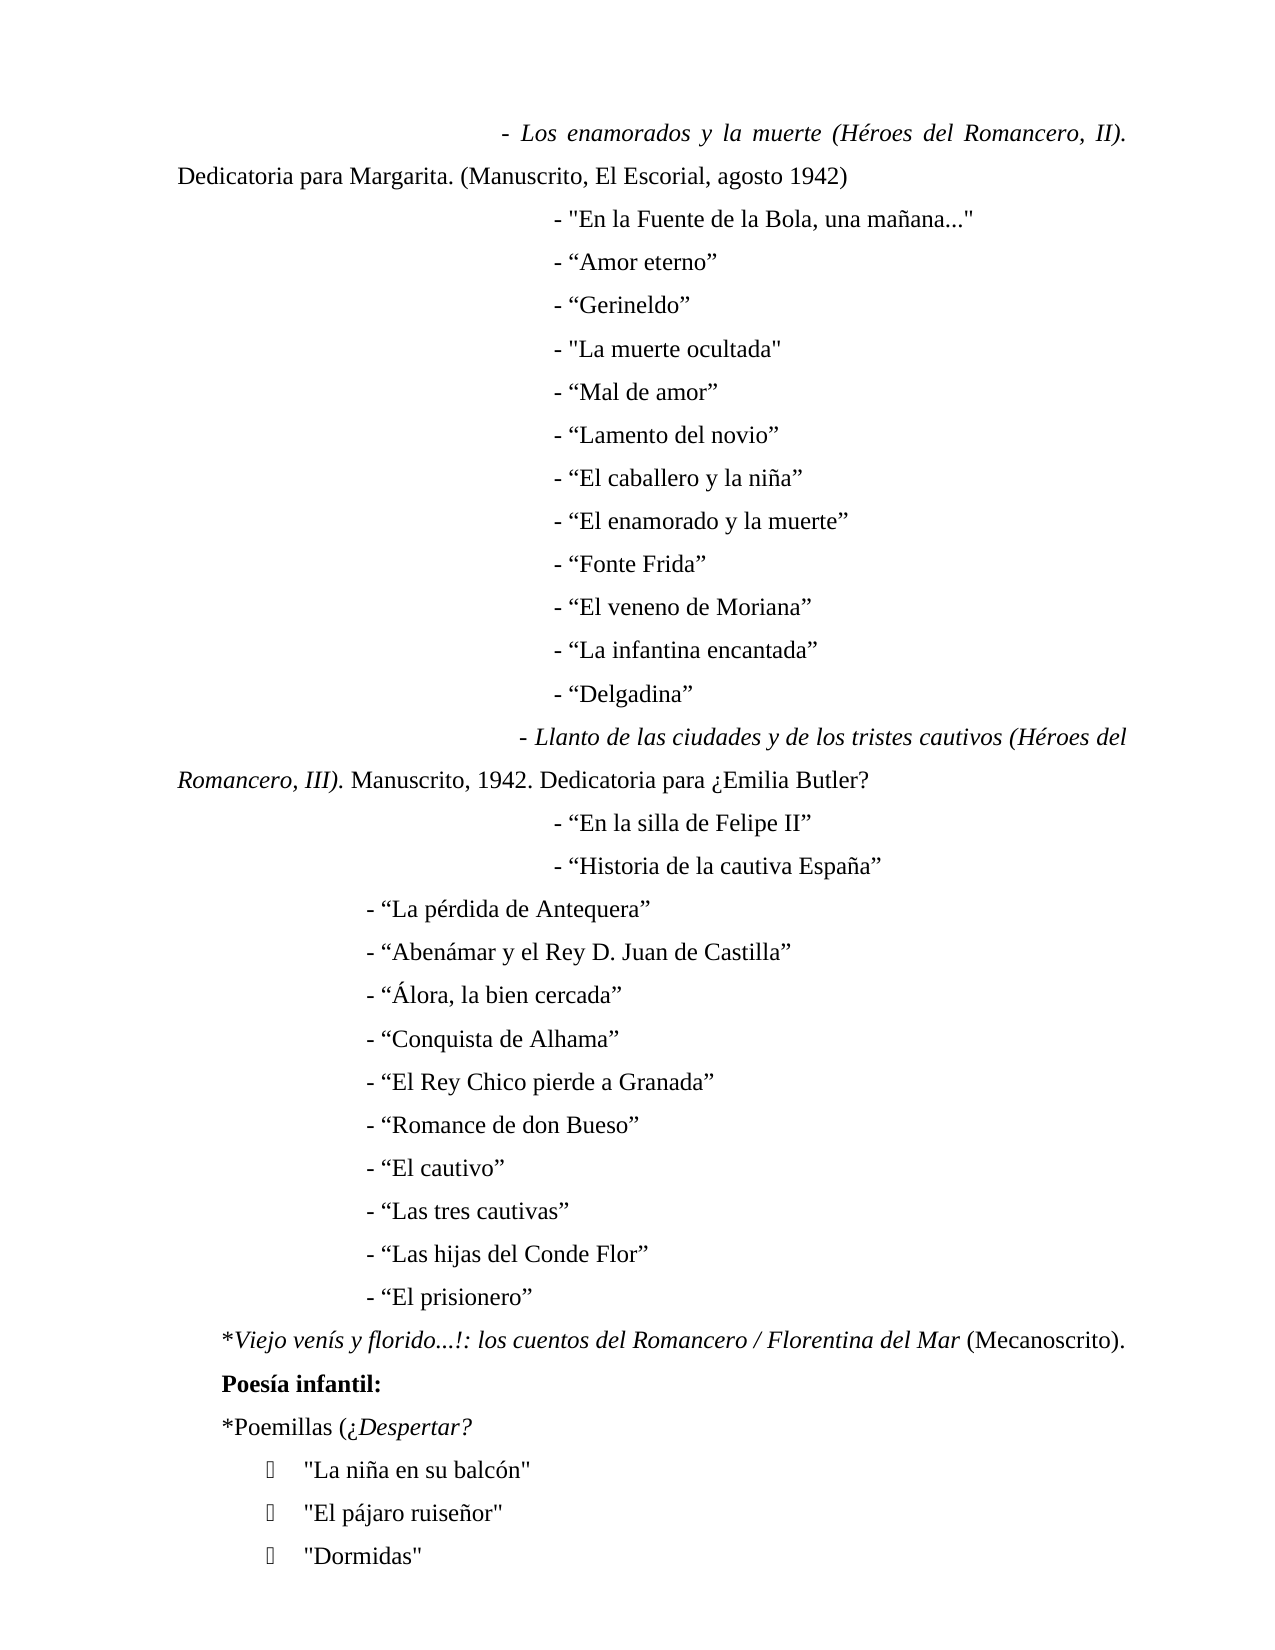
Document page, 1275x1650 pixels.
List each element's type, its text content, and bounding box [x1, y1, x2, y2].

text Poesía infantil: [221, 1369, 1127, 1397]
text - "En la Fuente de la Bola, una mañana..." [177, 204, 1127, 233]
text - “El veneno de Moriana” [177, 592, 1127, 621]
list "La niña en su balcón" [266, 1455, 1127, 1484]
text - “Historia de la cautiva España” [177, 851, 1127, 880]
list "El pájaro ruiseñor" [266, 1498, 1127, 1527]
list "Dormidas" [266, 1541, 1127, 1570]
text - “Gerineldo” [177, 291, 1127, 319]
text - “En la silla de Felipe II” [177, 808, 1127, 837]
text - “El enamorado y la muerte” [177, 506, 1127, 535]
text - Los enamorados y la muerte (Héroes del Romancero, II). Dedicatoria para Margarita. (Manuscrito, El Escorial, agosto 1942) [177, 118, 1127, 190]
text - “Las hijas del Conde Flor” [177, 1239, 1127, 1268]
text *Viejo venís y florido...!: los cuentos del Romancero / Florentina del Mar (Mecanoscrito). [221, 1326, 1127, 1354]
text - “Las tres cautivas” [177, 1196, 1127, 1225]
text - “Romance de don Bueso” [177, 1110, 1127, 1139]
text - “La pérdida de Antequera” [177, 894, 1127, 923]
text - “Lamento del novio” [177, 420, 1127, 449]
text - “Abenámar y el Rey D. Juan de Castilla” [177, 937, 1127, 966]
text - “El caballero y la niña” [177, 463, 1127, 492]
text - “Fonte Frida” [177, 549, 1127, 578]
text - “Mal de amor” [177, 377, 1127, 406]
text *Poemillas (¿Despertar? [148, 1412, 1127, 1441]
text - “La infantina encantada” [177, 636, 1127, 664]
text - “Álora, la bien cercada” [177, 981, 1127, 1009]
text - “El prisionero” [177, 1282, 1127, 1311]
text - “El Rey Chico pierde a Granada” [177, 1067, 1127, 1096]
text - “El cautivo” [177, 1153, 1127, 1182]
text - "La muerte ocultada" [177, 334, 1127, 362]
text - “Delgadina” [177, 679, 1127, 707]
text - “Conquista de Alhama” [177, 1024, 1127, 1052]
text - “Amor eterno” [177, 247, 1127, 276]
text - Llanto de las ciudades y de los tristes cautivos (Héroes del Romancero, III). Manuscrito, 1942. Dedicatoria para ¿Emilia Butler? [177, 722, 1127, 794]
